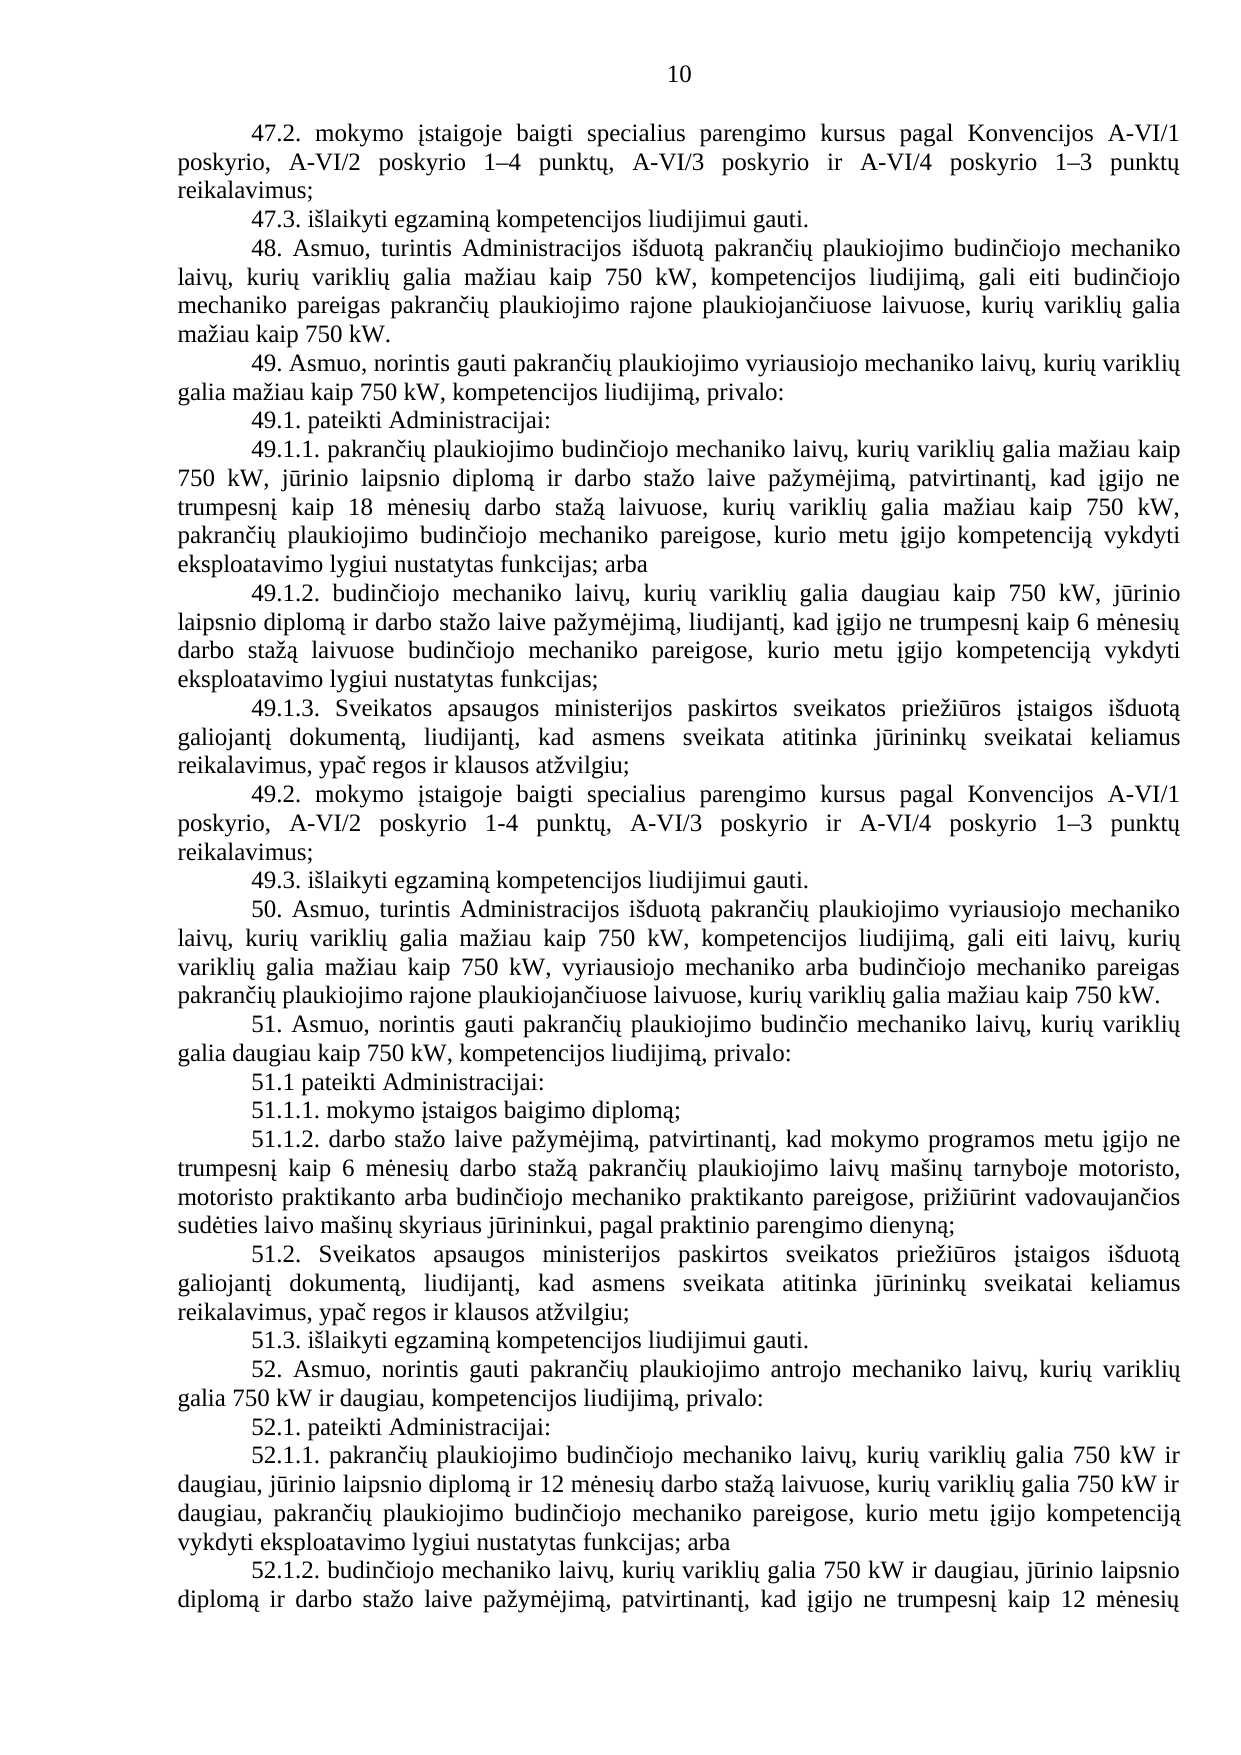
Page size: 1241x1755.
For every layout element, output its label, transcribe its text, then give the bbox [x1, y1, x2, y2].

text 51.1 pateikti Administracijai: [177, 1067, 1181, 1096]
text 51.1.2. darbo stažo laive pažymėjimą, patvirtinantį, kad mokymo programos metu įgijo ne trumpesnį kaip 6 mėnesių darbo stažą pakrančių plaukiojimo laivų mašinų tarnyboje motoristo, motoristo praktikanto arba budinčiojo mechaniko praktikanto pareigose, prižiūrint vadovaujančios sudėties laivo mašinų skyriaus jūrininkui, pagal praktinio parengimo dienyną; [177, 1124, 1181, 1239]
text 47.3. išlaikyti egzaminą kompetencijos liudijimui gauti. [177, 204, 1181, 233]
text 52. Asmuo, norintis gauti pakrančių plaukiojimo antrojo mechaniko laivų, kurių variklių galia 750 kW ir daugiau, kompetencijos liudijimą, privalo: [177, 1354, 1181, 1412]
text 49.1.3. Sveikatos apsaugos ministerijos paskirtos sveikatos priežiūros įstaigos išduotą galiojantį dokumentą, liudijantį, kad asmens sveikata atitinka jūrininkų sveikatai keliamus reikalavimus, ypač regos ir klausos atžvilgiu; [177, 693, 1181, 779]
text 49.3. išlaikyti egzaminą kompetencijos liudijimui gauti. [177, 866, 1181, 894]
text 49. Asmuo, norintis gauti pakrančių plaukiojimo vyriausiojo mechaniko laivų, kurių variklių galia mažiau kaip 750 kW, kompetencijos liudijimą, privalo: [177, 348, 1181, 406]
text 48. Asmuo, turintis Administracijos išduotą pakrančių plaukiojimo budinčiojo mechaniko laivų, kurių variklių galia mažiau kaip 750 kW, kompetencijos liudijimą, gali eiti budinčiojo mechaniko pareigas pakrančių plaukiojimo rajone plaukiojančiuose laivuose, kurių variklių galia mažiau kaip 750 kW. [177, 233, 1181, 348]
text 50. Asmuo, turintis Administracijos išduotą pakrančių plaukiojimo vyriausiojo mechaniko laivų, kurių variklių galia mažiau kaip 750 kW, kompetencijos liudijimą, gali eiti laivų, kurių variklių galia mažiau kaip 750 kW, vyriausiojo mechaniko arba budinčiojo mechaniko pareigas pakrančių plaukiojimo rajone plaukiojančiuose laivuose, kurių variklių galia mažiau kaip 750 kW. [177, 894, 1181, 1009]
text 49.1.2. budinčiojo mechaniko laivų, kurių variklių galia daugiau kaip 750 kW, jūrinio laipsnio diplomą ir darbo stažo laive pažymėjimą, liudijantį, kad įgijo ne trumpesnį kaip 6 mėnesių darbo stažą laivuose budinčiojo mechaniko pareigose, kurio metu įgijo kompetenciją vykdyti eksploatavimo lygiui nustatytas funkcijas; [177, 578, 1181, 693]
text 49.2. mokymo įstaigoje baigti specialius parengimo kursus pagal Konvencijos A-VI/1 poskyrio, A-VI/2 poskyrio 1-4 punktų, A-VI/3 poskyrio ir A-VI/4 poskyrio 1–3 punktų reikalavimus; [177, 779, 1181, 866]
text 51.2. Sveikatos apsaugos ministerijos paskirtos sveikatos priežiūros įstaigos išduotą galiojantį dokumentą, liudijantį, kad asmens sveikata atitinka jūrininkų sveikatai keliamus reikalavimus, ypač regos ir klausos atžvilgiu; [177, 1239, 1181, 1326]
text 51. Asmuo, norintis gauti pakrančių plaukiojimo budinčio mechaniko laivų, kurių variklių galia daugiau kaip 750 kW, kompetencijos liudijimą, privalo: [177, 1009, 1181, 1067]
text 49.1.1. pakrančių plaukiojimo budinčiojo mechaniko laivų, kurių variklių galia mažiau kaip 750 kW, jūrinio laipsnio diplomą ir darbo stažo laive pažymėjimą, patvirtinantį, kad įgijo ne trumpesnį kaip 18 mėnesių darbo stažą laivuose, kurių variklių galia mažiau kaip 750 kW, pakrančių plaukiojimo budinčiojo mechaniko pareigose, kurio metu įgijo kompetenciją vykdyti eksploatavimo lygiui nustatytas funkcijas; arba [177, 434, 1181, 578]
text 52.1.1. pakrančių plaukiojimo budinčiojo mechaniko laivų, kurių variklių galia 750 kW ir daugiau, jūrinio laipsnio diplomą ir 12 mėnesių darbo stažą laivuose, kurių variklių galia 750 kW ir daugiau, pakrančių plaukiojimo budinčiojo mechaniko pareigose, kurio metu įgijo kompetenciją vykdyti eksploatavimo lygiui nustatytas funkcijas; arba [177, 1441, 1181, 1556]
text 52.1.2. budinčiojo mechaniko laivų, kurių variklių galia 750 kW ir daugiau, jūrinio laipsnio diplomą ir darbo stažo laive pažymėjimą, patvirtinantį, kad įgijo ne trumpesnį kaip 12 mėnesių [177, 1556, 1181, 1613]
text 51.1.1. mokymo įstaigos baigimo diplomą; [177, 1096, 1181, 1124]
text 47.2. mokymo įstaigoje baigti specialius parengimo kursus pagal Konvencijos A-VI/1 poskyrio, A-VI/2 poskyrio 1–4 punktų, A-VI/3 poskyrio ir A-VI/4 poskyrio 1–3 punktų reikalavimus; [177, 118, 1181, 204]
text 52.1. pateikti Administracijai: [177, 1412, 1181, 1441]
text 51.3. išlaikyti egzaminą kompetencijos liudijimui gauti. [177, 1326, 1181, 1354]
text 49.1. pateikti Administracijai: [177, 406, 1181, 434]
